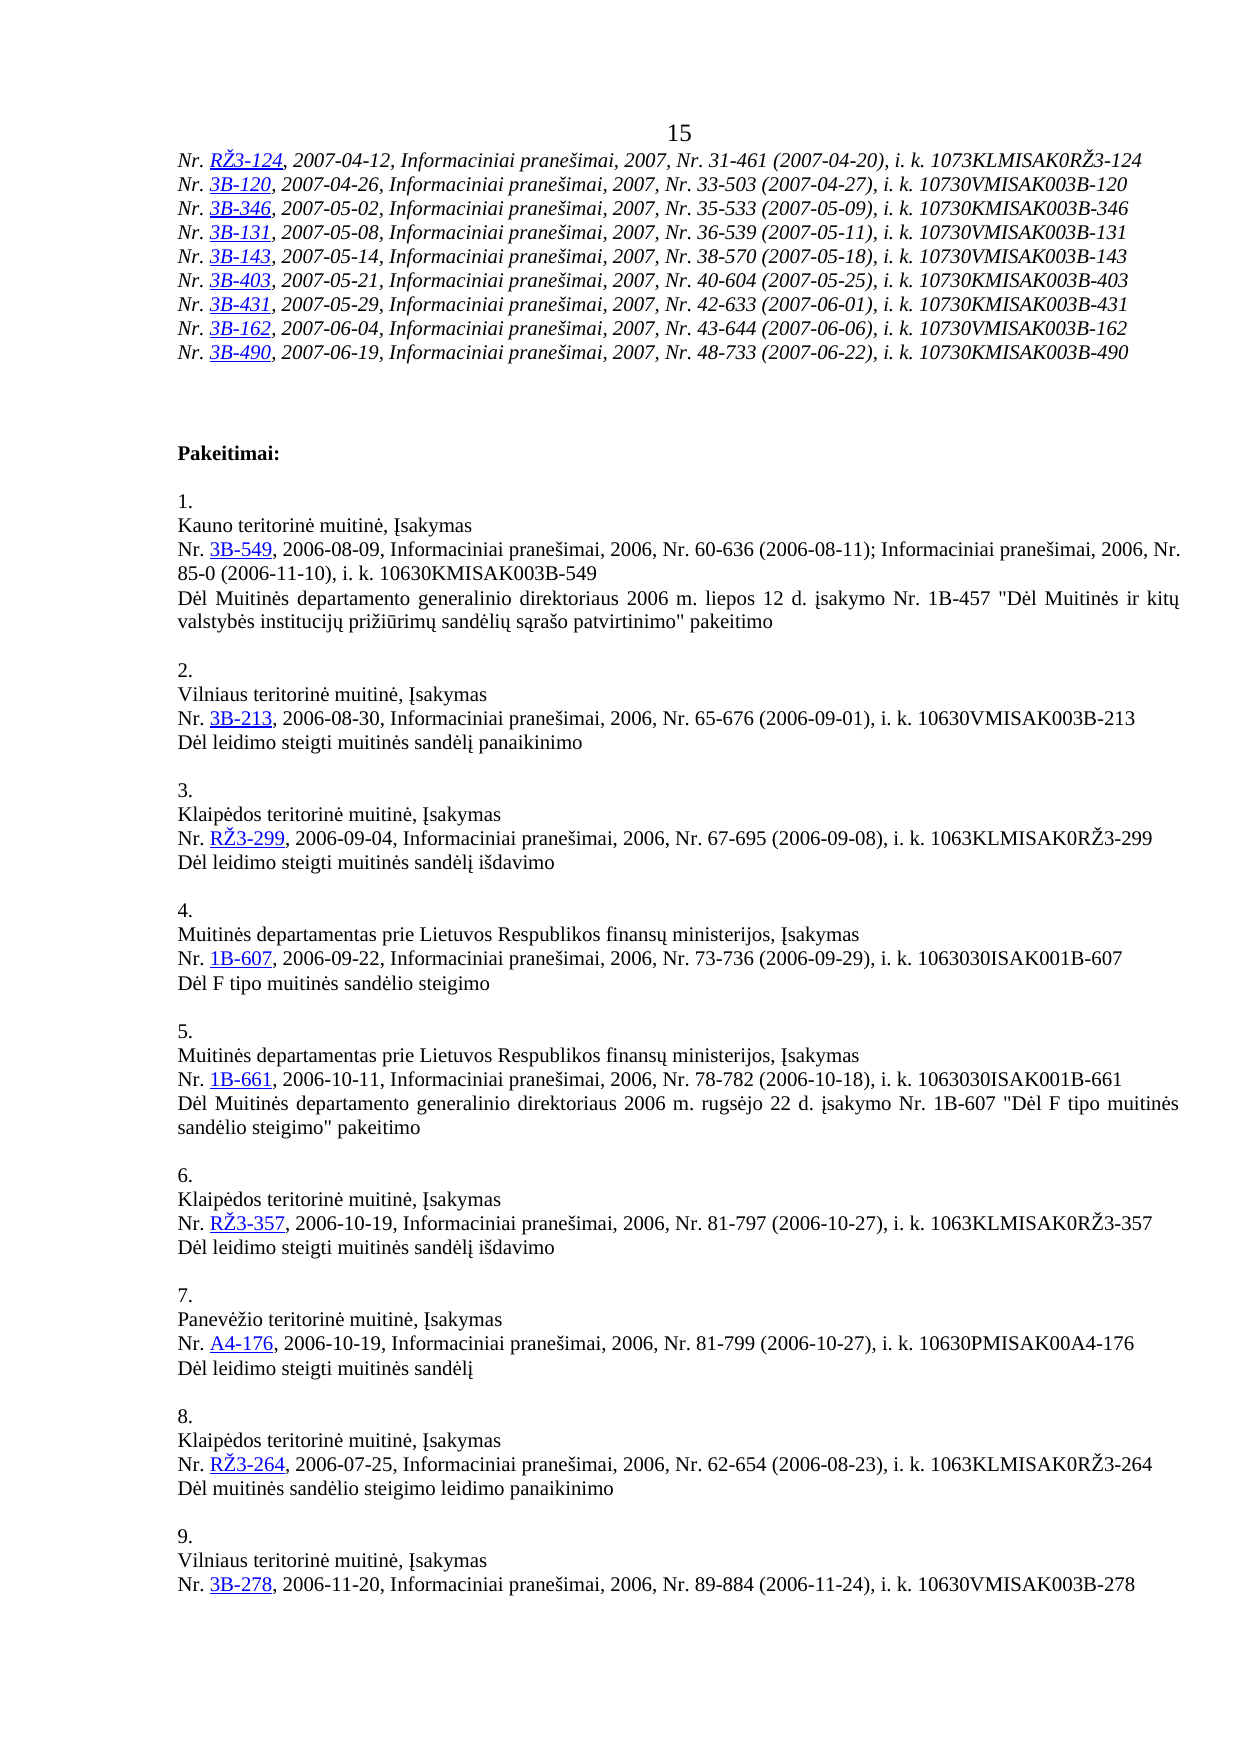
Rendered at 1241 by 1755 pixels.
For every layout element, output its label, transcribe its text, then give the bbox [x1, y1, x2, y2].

text Nr. RŽ3-357, 2006-10-19, Informaciniai pranešimai, 2006, Nr. 81-797 (2006-10-27), i. k. 1063KLMISAK0RŽ3-357 [177, 1211, 1181, 1235]
text Nr. 3B-549, 2006-08-09, Informaciniai pranešimai, 2006, Nr. 60-636 (2006-08-11); Informaciniai pranešimai, 2006, Nr. 85-0 (2006-11-10), i. k. 10630KMISAK003B-549 [177, 537, 1181, 585]
text Nr. 3B-490, 2007-06-19, Informaciniai pranešimai, 2007, Nr. 48-733 (2007-06-22), i. k. 10730KMISAK003B-490 [177, 340, 1181, 364]
text Klaipėdos teritorinė muitinė, Įsakymas [177, 1428, 1181, 1452]
text Nr. 1B-607, 2006-09-22, Informaciniai pranešimai, 2006, Nr. 73-736 (2006-09-29), i. k. 1063030ISAK001B-607 [177, 946, 1181, 970]
text Nr. RŽ3-299, 2006-09-04, Informaciniai pranešimai, 2006, Nr. 67-695 (2006-09-08), i. k. 1063KLMISAK0RŽ3-299 [177, 826, 1181, 850]
text Panevėžio teritorinė muitinė, Įsakymas [177, 1307, 1181, 1331]
text 8. [177, 1403, 1181, 1428]
text Nr. 3B-120, 2007-04-26, Informaciniai pranešimai, 2007, Nr. 33-503 (2007-04-27), i. k. 10730VMISAK003B-120 [177, 172, 1181, 196]
text Klaipėdos teritorinė muitinė, Įsakymas [177, 1187, 1181, 1211]
text 9. [177, 1524, 1181, 1548]
text Dėl leidimo steigti muitinės sandėlį panaikinimo [177, 730, 1181, 754]
text 6. [177, 1163, 1181, 1187]
text Nr. 3B-162, 2007-06-04, Informaciniai pranešimai, 2007, Nr. 43-644 (2007-06-06), i. k. 10730VMISAK003B-162 [177, 316, 1181, 340]
text 2. [177, 658, 1181, 682]
text Nr. 3B-131, 2007-05-08, Informaciniai pranešimai, 2007, Nr. 36-539 (2007-05-11), i. k. 10730VMISAK003B-131 [177, 220, 1181, 244]
text Nr. 1B-661, 2006-10-11, Informaciniai pranešimai, 2006, Nr. 78-782 (2006-10-18), i. k. 1063030ISAK001B-661 [177, 1067, 1181, 1091]
text Nr. 3B-278, 2006-11-20, Informaciniai pranešimai, 2006, Nr. 89-884 (2006-11-24), i. k. 10630VMISAK003B-278 [177, 1572, 1181, 1596]
text Klaipėdos teritorinė muitinė, Įsakymas [177, 802, 1181, 826]
text 4. [177, 898, 1181, 922]
text Nr. A4-176, 2006-10-19, Informaciniai pranešimai, 2006, Nr. 81-799 (2006-10-27), i. k. 10630PMISAK00A4-176 [177, 1331, 1181, 1355]
text Nr. 3B-431, 2007-05-29, Informaciniai pranešimai, 2007, Nr. 42-633 (2007-06-01), i. k. 10730KMISAK003B-431 [177, 292, 1181, 316]
text Pakeitimai: [177, 441, 1181, 465]
text Muitinės departamentas prie Lietuvos Respublikos finansų ministerijos, Įsakymas [177, 1043, 1181, 1067]
text Nr. RŽ3-124, 2007-04-12, Informaciniai pranešimai, 2007, Nr. 31-461 (2007-04-20), i. k. 1073KLMISAK0RŽ3-124 [177, 148, 1181, 172]
text Muitinės departamentas prie Lietuvos Respublikos finansų ministerijos, Įsakymas [177, 922, 1181, 946]
text Nr. 3B-403, 2007-05-21, Informaciniai pranešimai, 2007, Nr. 40-604 (2007-05-25), i. k. 10730KMISAK003B-403 [177, 268, 1181, 292]
text Nr. 3B-143, 2007-05-14, Informaciniai pranešimai, 2007, Nr. 38-570 (2007-05-18), i. k. 10730VMISAK003B-143 [177, 244, 1181, 268]
text Vilniaus teritorinė muitinė, Įsakymas [177, 682, 1181, 706]
text Dėl F tipo muitinės sandėlio steigimo [177, 970, 1181, 994]
text Dėl Muitinės departamento generalinio direktoriaus 2006 m. rugsėjo 22 d. įsakymo Nr. 1B-607 "Dėl F tipo muitinės sandėlio steigimo" pakeitimo [177, 1091, 1181, 1139]
text Nr. 3B-213, 2006-08-30, Informaciniai pranešimai, 2006, Nr. 65-676 (2006-09-01), i. k. 10630VMISAK003B-213 [177, 706, 1181, 730]
text Dėl leidimo steigti muitinės sandėlį [177, 1355, 1181, 1379]
text 7. [177, 1283, 1181, 1307]
text 1. [177, 489, 1181, 513]
text Kauno teritorinė muitinė, Įsakymas [177, 513, 1181, 537]
text 3. [177, 778, 1181, 802]
text Dėl Muitinės departamento generalinio direktoriaus 2006 m. liepos 12 d. įsakymo Nr. 1B-457 "Dėl Muitinės ir kitų valstybės institucijų prižiūrimų sandėlių sąrašo patvirtinimo" pakeitimo [177, 585, 1181, 633]
text Nr. 3B-346, 2007-05-02, Informaciniai pranešimai, 2007, Nr. 35-533 (2007-05-09), i. k. 10730KMISAK003B-346 [177, 196, 1181, 220]
text 5. [177, 1018, 1181, 1043]
text Dėl leidimo steigti muitinės sandėlį išdavimo [177, 850, 1181, 874]
text Dėl muitinės sandėlio steigimo leidimo panaikinimo [177, 1476, 1181, 1500]
text Nr. RŽ3-264, 2006-07-25, Informaciniai pranešimai, 2006, Nr. 62-654 (2006-08-23), i. k. 1063KLMISAK0RŽ3-264 [177, 1452, 1181, 1476]
text Dėl leidimo steigti muitinės sandėlį išdavimo [177, 1235, 1181, 1259]
text Vilniaus teritorinė muitinė, Įsakymas [177, 1548, 1181, 1572]
